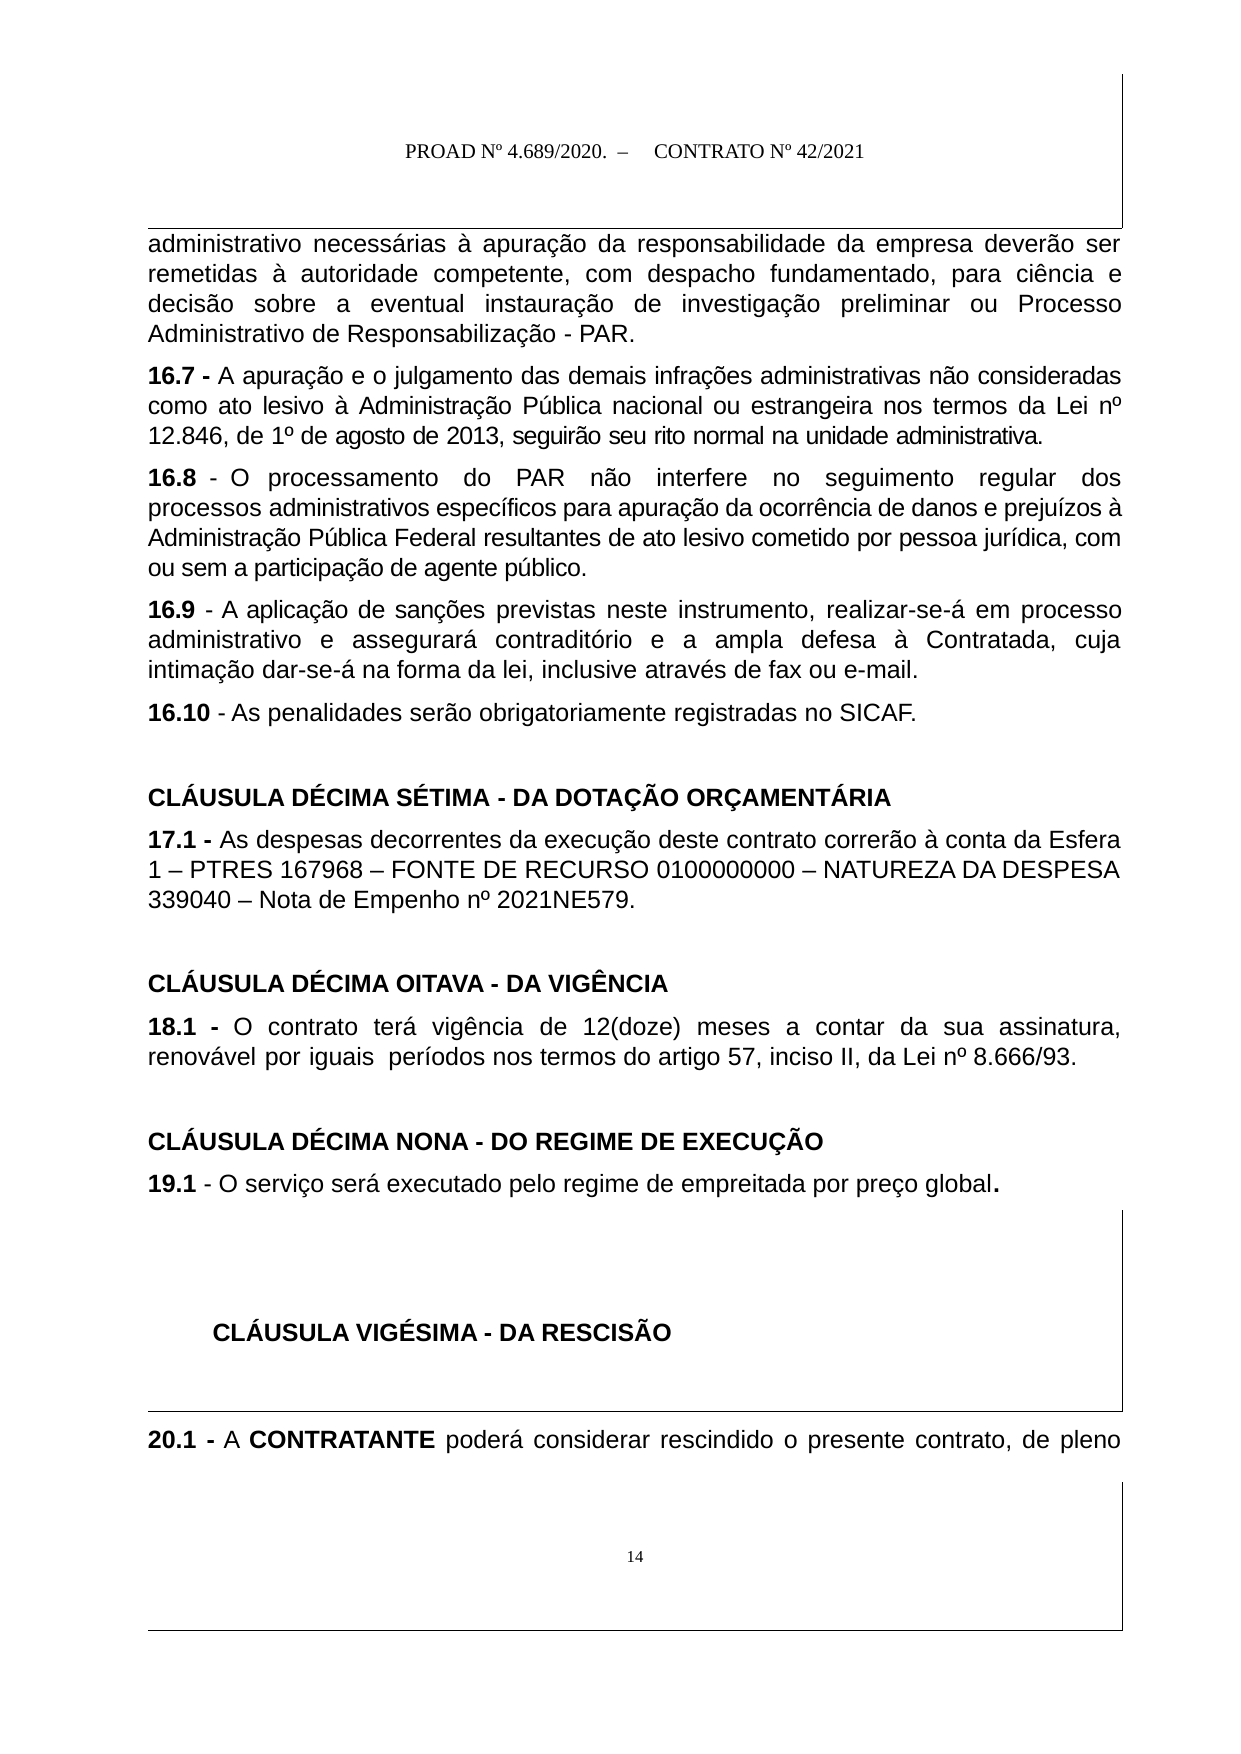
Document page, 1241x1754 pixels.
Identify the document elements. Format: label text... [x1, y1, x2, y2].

text CLÁUSULA VIGÉSIMA - DA RESCISÃO [148, 1253, 1122, 1411]
text 20.1 - A CONTRATANTE poderá considerar rescindido o presente contrato, de pleno [148, 1424, 1122, 1454]
text CLÁUSULA DÉCIMA SÉTIMA - DA DOTAÇÃO ORÇAMENTÁRIA [148, 781, 1122, 811]
list 16.9 - A aplicação de sanções previstas neste instrumento, realizar-se-á em processo administrativo e assegurará contraditório e a ampla defesa à Contratada, cuja intimação dar-se-á na forma da lei, inclusive através de fax ou e-mail. [148, 594, 1122, 684]
text 18.1 - O contrato terá vigência de 12(doze) meses a contar da sua assinatura, renovável por iguais períodos nos termos do artigo 57, inciso II, da Lei nº 8.666/93. [148, 1011, 1122, 1071]
text 19.1 - O serviço será executado pelo regime de empreitada por preço global. [148, 1168, 1122, 1198]
text CLÁUSULA DÉCIMA OITAVA - DA VIGÊNCIA [148, 968, 1122, 998]
list 16.10 - As penalidades serão obrigatoriamente registradas no SICAF. [148, 697, 1122, 726]
list 16.7 - A apuração e o julgamento das demais infrações administrativas não consideradas como ato lesivo à Administração Pública nacional ou estrangeira nos termos da Lei nº 12.846, de 1º de agosto de 2013, seguirão seu rito normal na unidade administrativa. [148, 360, 1122, 450]
text CLÁUSULA DÉCIMA NONA - DO REGIME DE EXECUÇÃO [148, 1125, 1122, 1155]
list 16.8 - O processamento do PAR não interfere no seguimento regular dos processos administrativos específicos para apuração da ocorrência de danos e prejuízos à Administração Pública Federal resultantes de ato lesivo cometido por pessoa jurídica, com ou sem a participação de agente público. [148, 462, 1122, 582]
text 17.1 - As despesas decorrentes da execução deste contrato correrão à conta da Esfera 1 – PTRES 167968 – FONTE DE RECURSO 0100000000 – NATUREZA DA DESPESA 339040 – Nota de Empenho nº 2021NE579. [148, 824, 1122, 913]
list administrativo necessárias à apuração da responsabilidade da empresa deverão ser remetidas à autoridade competente, com despacho fundamentado, para ciência e decisão sobre a eventual instauração de investigação preliminar ou Processo Administrativo de Responsabilização - PAR. [148, 228, 1122, 348]
